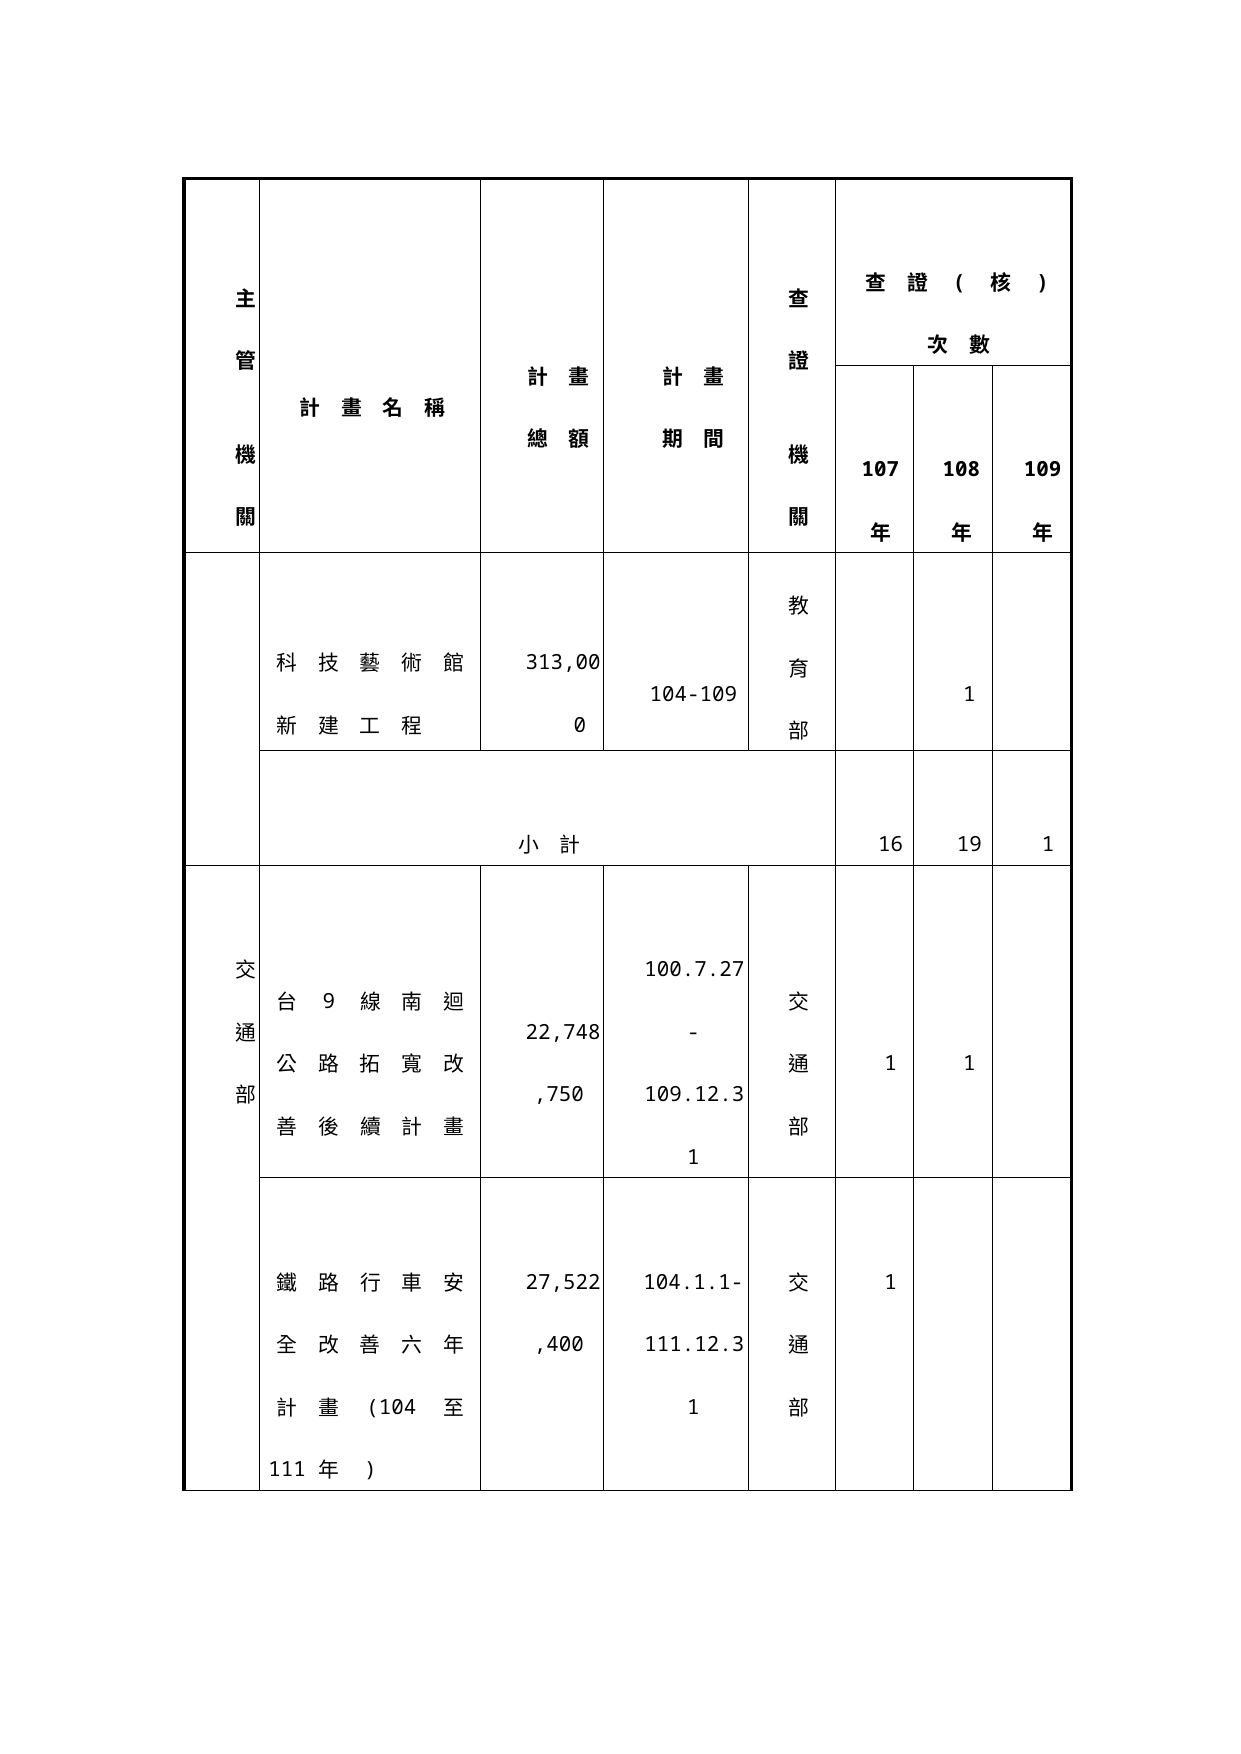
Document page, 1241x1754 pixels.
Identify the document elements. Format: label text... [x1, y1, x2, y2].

table_cell 107年 [836, 366, 913, 552]
table_cell 教育部 [749, 553, 835, 750]
table_header 計畫期間 [604, 180, 748, 552]
table_cell 22,748,750 [481, 866, 603, 1177]
table_header 查證 機關 [749, 180, 835, 552]
table_cell [836, 553, 913, 750]
table_cell 1 [993, 751, 1070, 865]
table_cell 1 [914, 553, 992, 750]
table_cell 108年 [914, 366, 992, 552]
table_cell [993, 553, 1070, 750]
table_cell [993, 866, 1070, 1177]
table_cell 104.1.1- 111.12.31 [604, 1178, 748, 1490]
table_cell [914, 1178, 992, 1490]
table_cell 鐵路行車安全改善六年計畫(104至111年) [260, 1178, 480, 1490]
table_cell 交通部 [186, 866, 259, 1490]
table_cell [186, 553, 259, 865]
table_cell 313,000 [481, 553, 603, 750]
table_header 計畫總額 [481, 180, 603, 552]
table_cell [993, 1178, 1070, 1490]
table_header 主管 機關 [186, 180, 259, 552]
table_cell 19 [914, 751, 992, 865]
table_cell 109年 [993, 366, 1070, 552]
table_header 計畫名稱 [260, 180, 480, 552]
table_cell 1 [836, 1178, 913, 1490]
table_cell 科技藝術館新建工程 [260, 553, 480, 750]
table_cell 27,522,400 [481, 1178, 603, 1490]
table_cell 1 [836, 866, 913, 1177]
table_cell 16 [836, 751, 913, 865]
table_cell 交通部 [749, 866, 835, 1177]
table_cell 小計 [260, 751, 835, 865]
table_header 查證(核)次數 [836, 180, 1070, 365]
table_cell 104-109 [604, 553, 748, 750]
table_cell 100.7.27- 109.12.31 [604, 866, 748, 1177]
table_cell 台9線南迴公路拓寬改善後續計畫 [260, 866, 480, 1177]
table_cell 1 [914, 866, 992, 1177]
table_cell 交通部 [749, 1178, 835, 1490]
